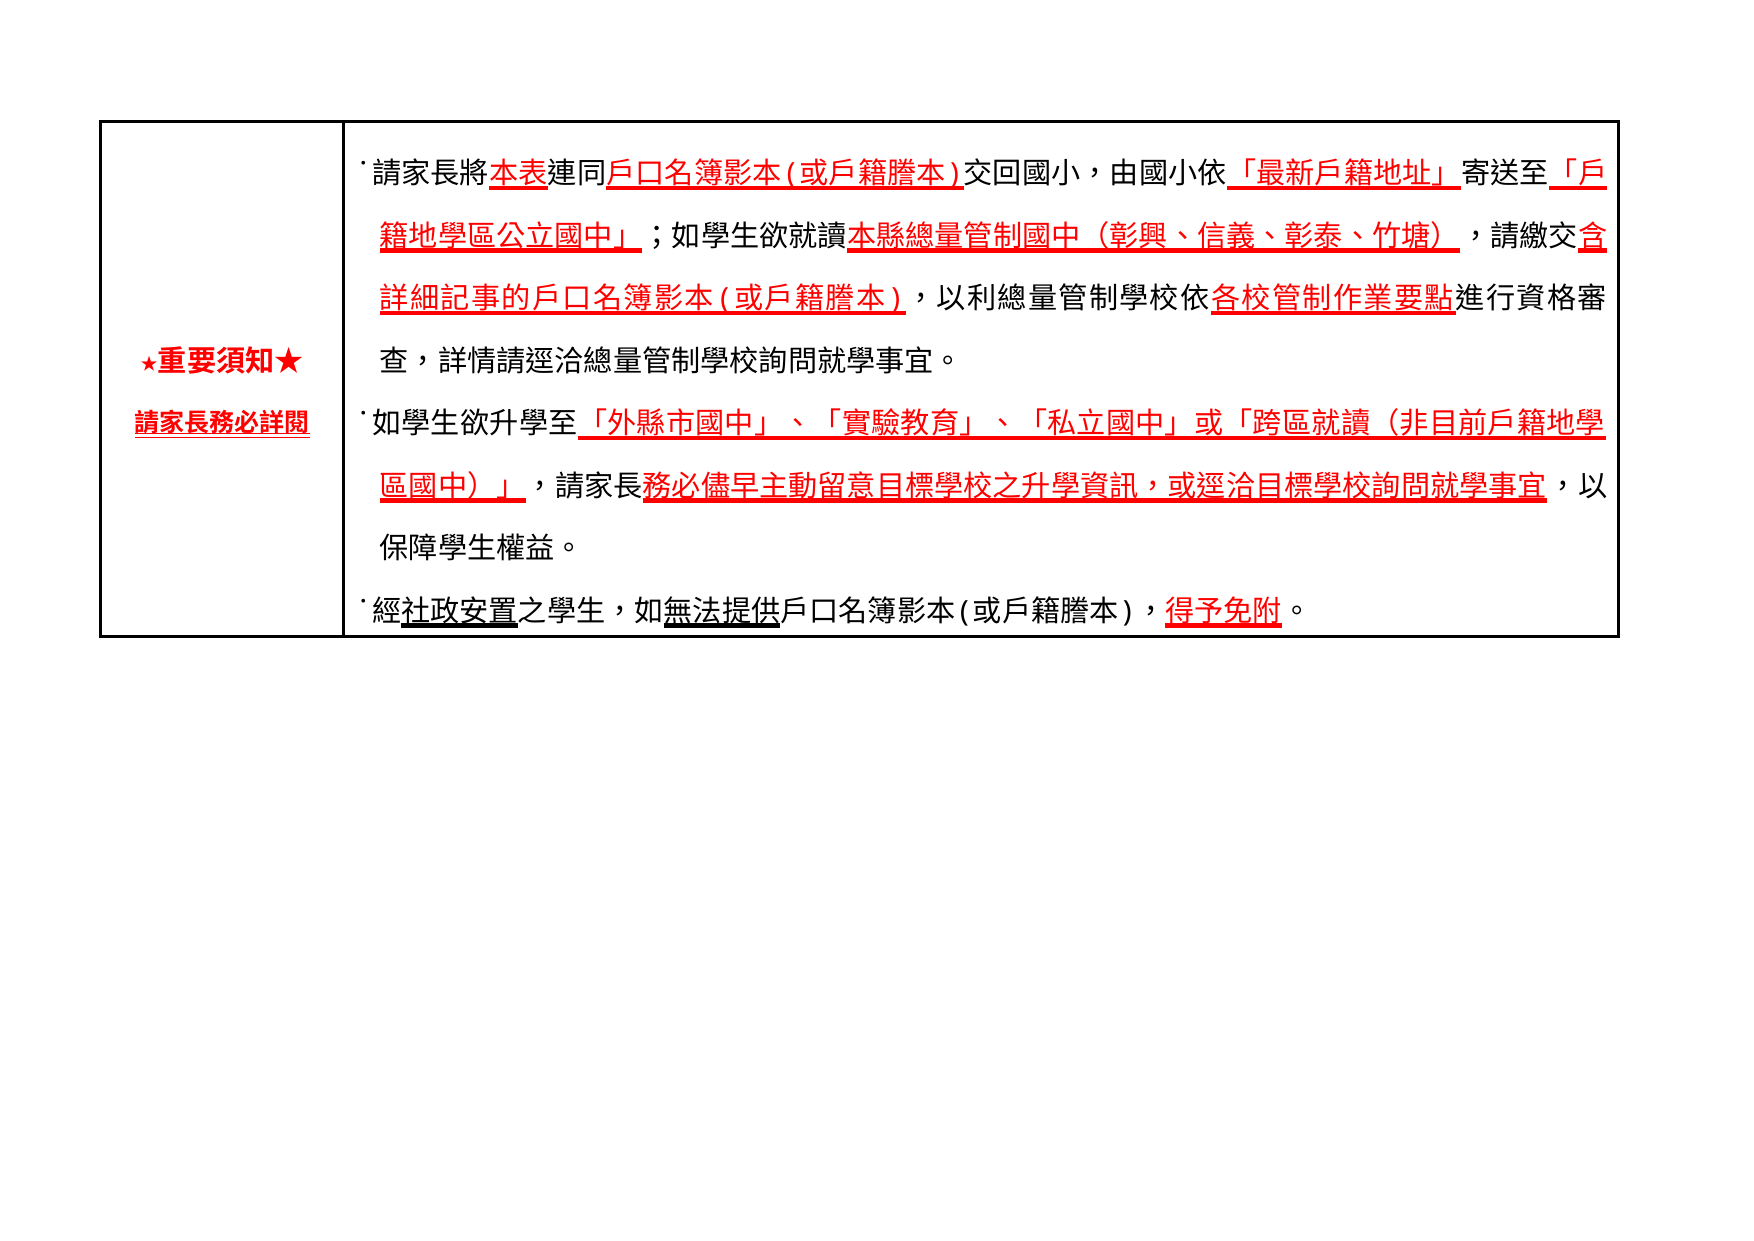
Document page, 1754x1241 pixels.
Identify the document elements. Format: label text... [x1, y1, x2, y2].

table_cell ★重要須知★ 請家長務必詳閱 [102, 123, 342, 635]
table_cell ˙請家長將本表連同戶口名簿影本(或戶籍謄本)交回國小，由國小依「最新戶籍地址」寄送至「戶籍地學區公立國中」；如學生欲就讀本縣總量管制國中（彰興、信義、彰泰、竹塘），請繳交含詳細記事的戶口名簿影本(或戶籍謄本)，以利總量管制學校依各校管制作業要點進行資格審查，詳情請逕洽總量管制學校詢問就學事宜。 ˙如學生欲升學至「外縣市國中」、「實驗教育」、「私立國中」或「跨區就讀（非目前戶籍地學區國中）」，請家長務必儘早主動留意目標學校之升學資訊，或逕洽目標學校詢問就學事宜，以保障學生權益。 ˙經社政安置之學生，如無法提供戶口名簿影本(或戶籍謄本)，得予免附。 [345, 123, 1617, 635]
